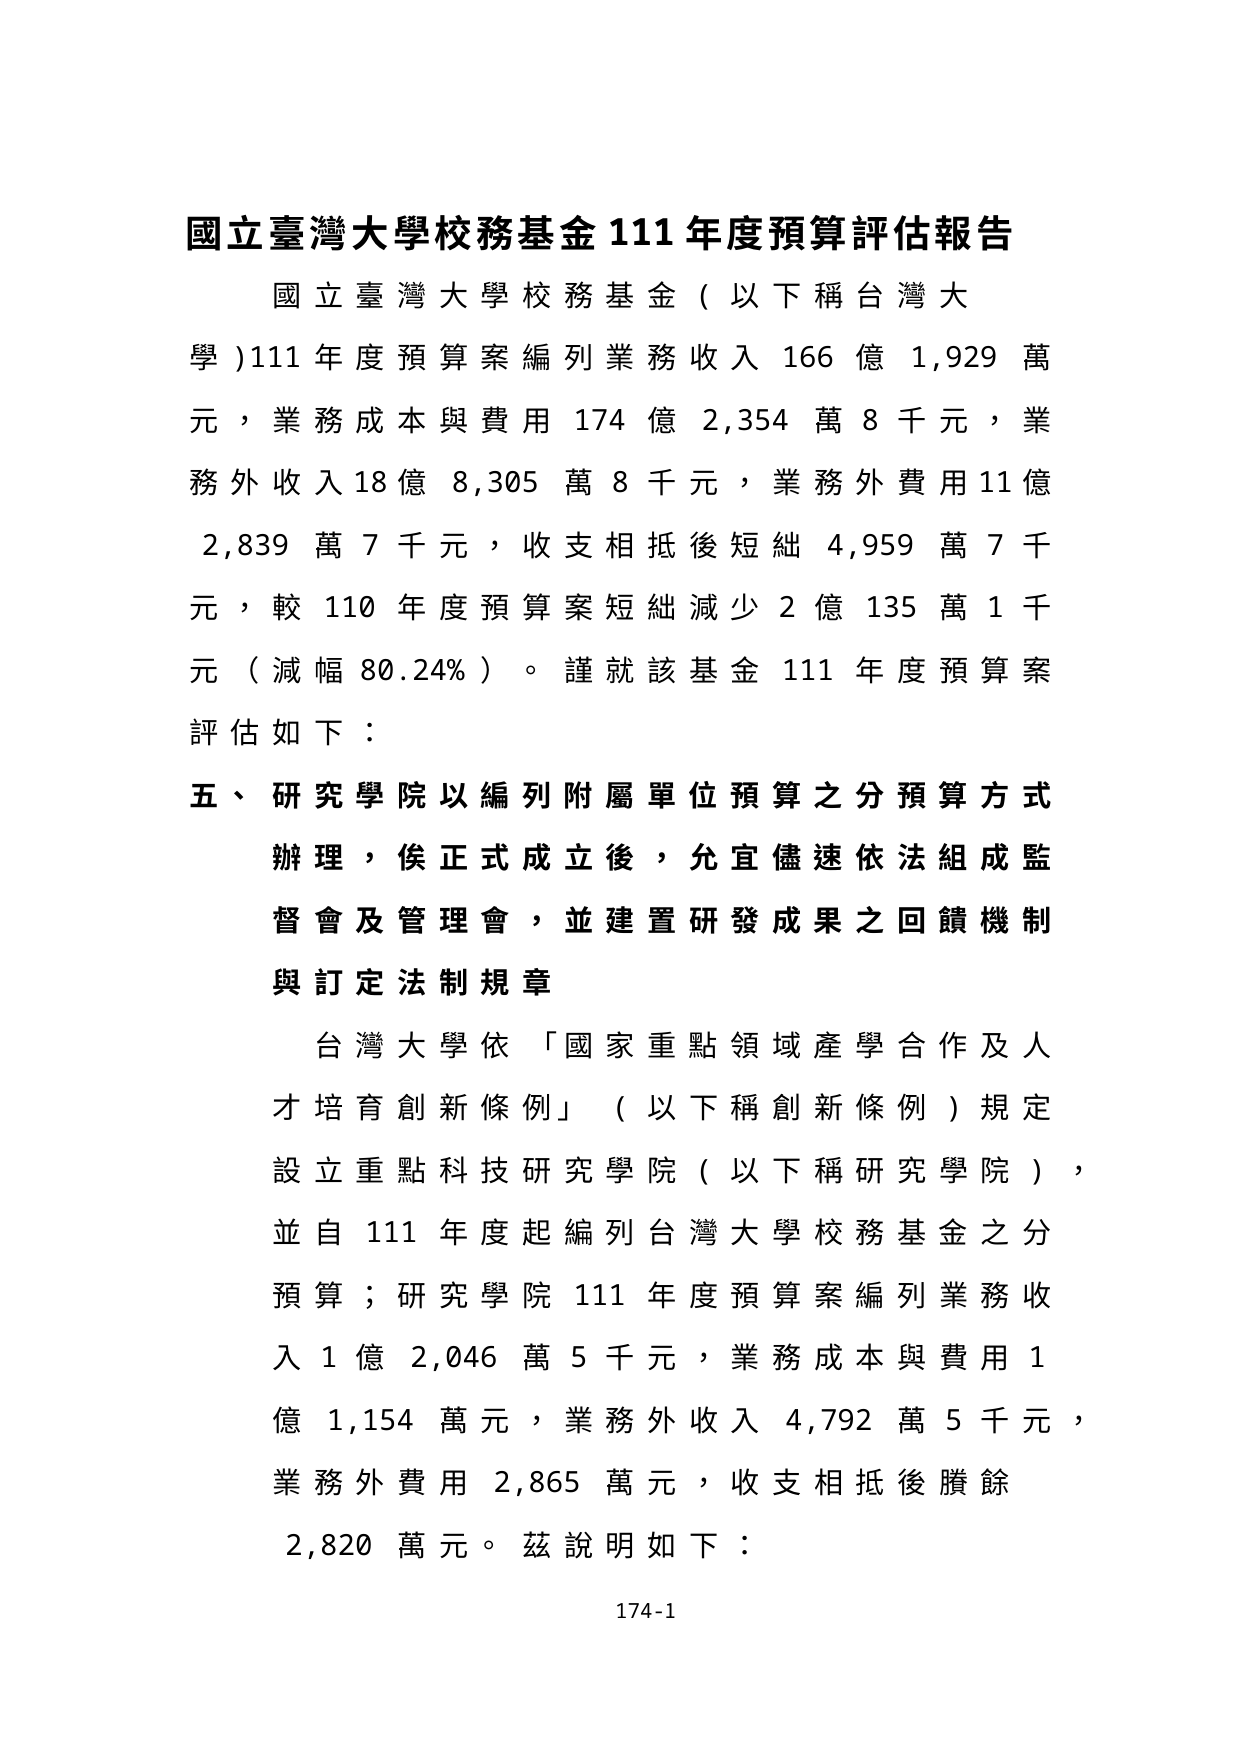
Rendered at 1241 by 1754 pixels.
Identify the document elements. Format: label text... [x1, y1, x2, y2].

text 台灣大學依「國家重點領域產學合作及人才培育創新條例」(以下稱創新條例)規定設立重點科技研究學院(以下稱研究學院)，並自111年度起編列台灣大學校務基金之分預算；研究學院111年度預算案編列業務收入1億2,046萬5千元，業務成本與費用1億1,154萬元，業務外收入4,792萬5千元，業務外費用2,865萬元，收支相抵後賸餘2,820萬元。茲說明如下： [242, 1002, 1058, 1564]
text 五、研究學院以編列附屬單位預算之分預算方式辦理，俟正式成立後，允宜儘速依法組成監督會及管理會，並建置研發成果之回饋機制與訂定法制規章 [181, 752, 1058, 1002]
text 國立臺灣大學校務基金111年度預算評估報告 [183, 189, 1058, 252]
text 國立臺灣大學校務基金(以下稱台灣大學)111年度預算案編列業務收入166億1,929萬元，業務成本與費用174億2,354萬8千元，業務外收入18億8,305萬8千元，業務外費用11億2,839萬7千元，收支相抵後短絀4,959萬7千元，較110年度預算案短絀減少2億135萬1千元（減幅80.24%）。謹就該基金111年度預算案評估如下： [183, 252, 1058, 752]
